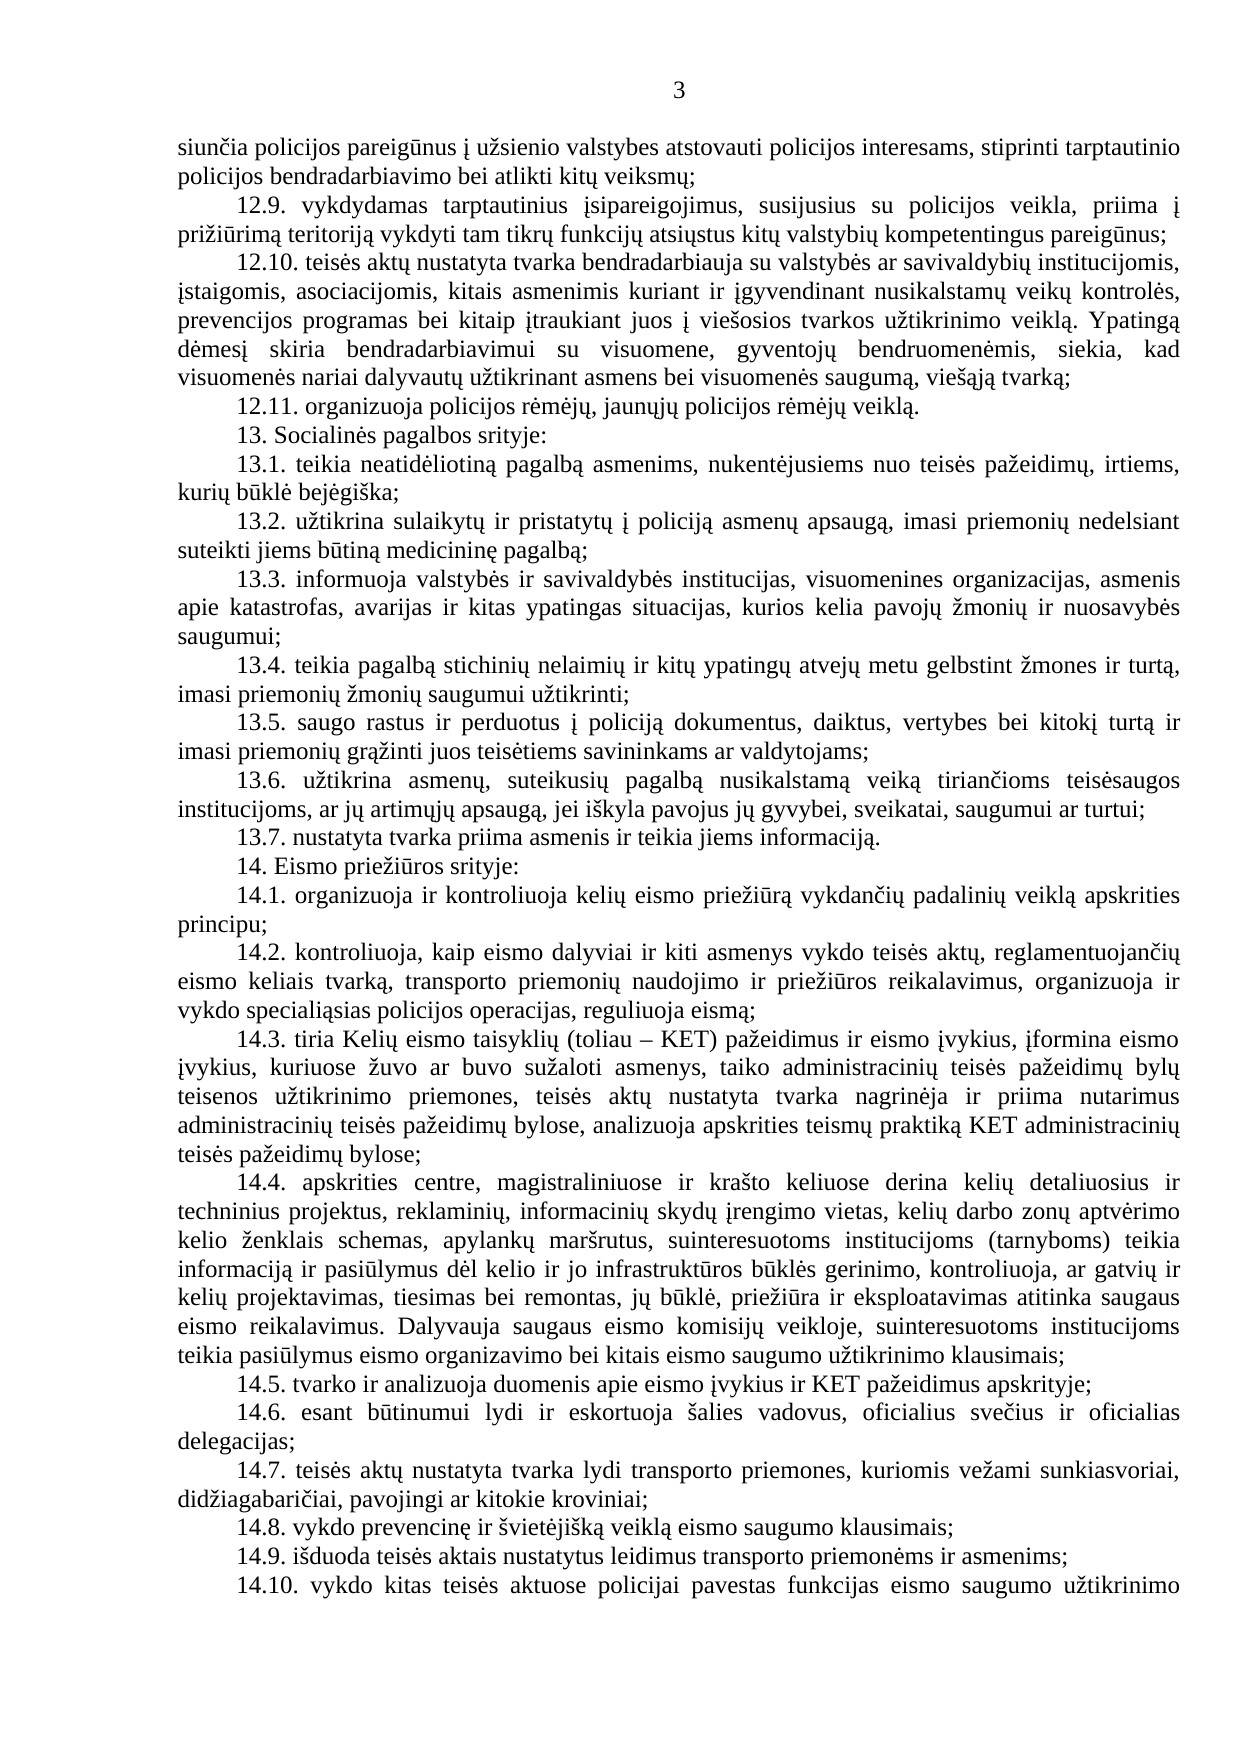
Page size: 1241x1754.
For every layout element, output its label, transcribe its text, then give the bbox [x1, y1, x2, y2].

text siunčia policijos pareigūnus į užsienio valstybes atstovauti policijos interesams, stiprinti tarptautinio policijos bendradarbiavimo bei atlikti kitų veiksmų; [177, 132, 1181, 190]
text 12.10. teisės aktų nustatyta tvarka bendradarbiauja su valstybės ar savivaldybių institucijomis, įstaigomis, asociacijomis, kitais asmenimis kuriant ir įgyvendinant nusikalstamų veikų kontrolės, prevencijos programas bei kitaip įtraukiant juos į viešosios tvarkos užtikrinimo veiklą. Ypatingą dėmesį skiria bendradarbiavimui su visuomene, gyventojų bendruomenėmis, siekia, kad visuomenės nariai dalyvautų užtikrinant asmens bei visuomenės saugumą, viešąją tvarką; [177, 247, 1181, 391]
text 14.6. esant būtinumui lydi ir eskortuoja šalies vadovus, oficialius svečius ir oficialias delegacijas; [177, 1397, 1181, 1455]
text 13.1. teikia neatidėliotiną pagalbą asmenims, nukentėjusiems nuo teisės pažeidimų, irtiems, kurių būklė bejėgiška; [177, 449, 1181, 506]
text 13.6. užtikrina asmenų, suteikusių pagalbą nusikalstamą veiką tiriančioms teisėsaugos institucijoms, ar jų artimųjų apsaugą, jei iškyla pavojus jų gyvybei, sveikatai, saugumui ar turtui; [177, 765, 1181, 822]
text 13.3. informuoja valstybės ir savivaldybės institucijas, visuomenines organizacijas, asmenis apie katastrofas, avarijas ir kitas ypatingas situacijas, kurios kelia pavojų žmonių ir nuosavybės saugumui; [177, 564, 1181, 650]
text 12.11. organizuoja policijos rėmėjų, jaunųjų policijos rėmėjų veiklą. [177, 391, 1181, 420]
text 13.4. teikia pagalbą stichinių nelaimių ir kitų ypatingų atvejų metu gelbstint žmones ir turtą, imasi priemonių žmonių saugumui užtikrinti; [177, 650, 1181, 707]
text 14.10. vykdo kitas teisės aktuose policijai pavestas funkcijas eismo saugumo užtikrinimo [177, 1570, 1181, 1599]
text 14.2. kontroliuoja, kaip eismo dalyviai ir kiti asmenys vykdo teisės aktų, reglamentuojančių eismo keliais tvarką, transporto priemonių naudojimo ir priežiūros reikalavimus, organizuoja ir vykdo specialiąsias policijos operacijas, reguliuoja eismą; [177, 937, 1181, 1024]
text 13.7. nustatyta tvarka priima asmenis ir teikia jiems informaciją. [177, 822, 1181, 851]
text 12.9. vykdydamas tarptautinius įsipareigojimus, susijusius su policijos veikla, priima į prižiūrimą teritoriją vykdyti tam tikrų funkcijų atsiųstus kitų valstybių kompetentingus pareigūnus; [177, 190, 1181, 247]
text 13.2. užtikrina sulaikytų ir pristatytų į policiją asmenų apsaugą, imasi priemonių nedelsiant suteikti jiems būtiną medicininę pagalbą; [177, 506, 1181, 564]
text 13. Socialinės pagalbos srityje: [177, 420, 1181, 449]
text 14.7. teisės aktų nustatyta tvarka lydi transporto priemones, kuriomis vežami sunkiasvoriai, didžiagabaričiai, pavojingi ar kitokie kroviniai; [177, 1455, 1181, 1512]
text 14.3. tiria Kelių eismo taisyklių (toliau – KET) pažeidimus ir eismo įvykius, įformina eismo įvykius, kuriuose žuvo ar buvo sužaloti asmenys, taiko administracinių teisės pažeidimų bylų teisenos užtikrinimo priemones, teisės aktų nustatyta tvarka nagrinėja ir priima nutarimus administracinių teisės pažeidimų bylose, analizuoja apskrities teismų praktiką KET administracinių teisės pažeidimų bylose; [177, 1024, 1181, 1167]
text 14.5. tvarko ir analizuoja duomenis apie eismo įvykius ir KET pažeidimus apskrityje; [177, 1369, 1181, 1397]
text 14.1. organizuoja ir kontroliuoja kelių eismo priežiūrą vykdančių padalinių veiklą apskrities principu; [177, 880, 1181, 937]
text 13.5. saugo rastus ir perduotus į policiją dokumentus, daiktus, vertybes bei kitokį turtą ir imasi priemonių grąžinti juos teisėtiems savininkams ar valdytojams; [177, 707, 1181, 765]
text 14.9. išduoda teisės aktais nustatytus leidimus transporto priemonėms ir asmenims; [177, 1541, 1181, 1570]
text 14.4. apskrities centre, magistraliniuose ir krašto keliuose derina kelių detaliuosius ir techninius projektus, reklaminių, informacinių skydų įrengimo vietas, kelių darbo zonų aptvėrimo kelio ženklais schemas, apylankų maršrutus, suinteresuotoms institucijoms (tarnyboms) teikia informaciją ir pasiūlymus dėl kelio ir jo infrastruktūros būklės gerinimo, kontroliuoja, ar gatvių ir kelių projektavimas, tiesimas bei remontas, jų būklė, priežiūra ir eksploatavimas atitinka saugaus eismo reikalavimus. Dalyvauja saugaus eismo komisijų veikloje, suinteresuotoms institucijoms teikia pasiūlymus eismo organizavimo bei kitais eismo saugumo užtikrinimo klausimais; [177, 1167, 1181, 1369]
text 14. Eismo priežiūros srityje: [177, 851, 1181, 880]
text 14.8. vykdo prevencinę ir švietėjišką veiklą eismo saugumo klausimais; [177, 1512, 1181, 1541]
